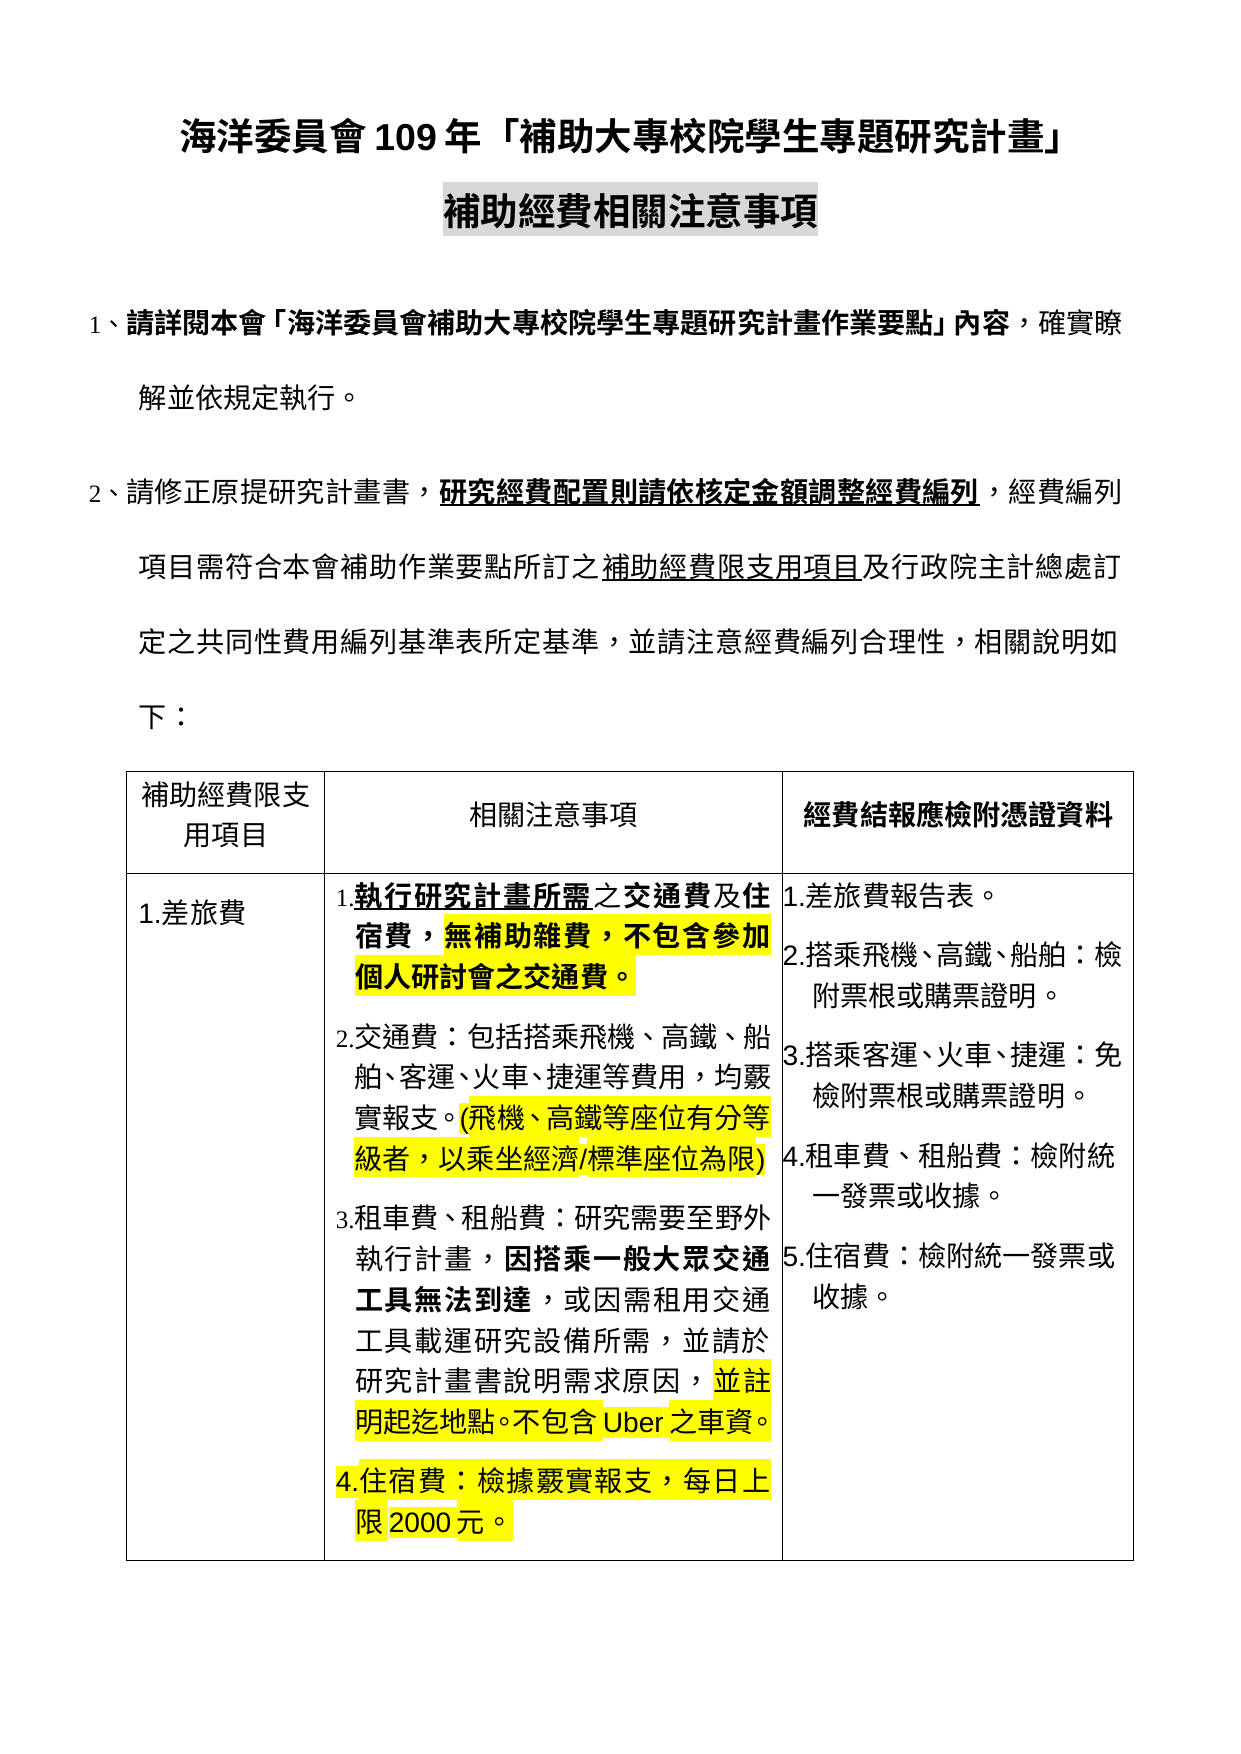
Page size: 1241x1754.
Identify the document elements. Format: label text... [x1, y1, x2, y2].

text 海洋委員會109年「補助大專校院學生專題研究計畫」 [139, 96, 1122, 171]
table_header 補助經費限支用項目 [127, 772, 324, 872]
list 請修正原提研究計畫書，研究經費配置則請依核定金額調整經費編列，經費編列項目需符合本會補助作業要點所訂之補助經費限支用項目及行政院主計總處訂定之共同性費用編列基準表所定基準，並請注意經費編列合理性，相關說明如下： [89, 452, 1122, 752]
table_header 相關注意事項 [325, 772, 782, 872]
table_cell 執行研究計畫所需之交通費及住宿費，無補助雜費，不包含參加個人研討會之交通費。 交通費：包括搭乘飛機、高鐵、船舶、客運、火車、捷運等費用，均覈實報支。(飛機、高鐵等座位有分等級者，以乘坐經濟/標準座位為限) 租車費、租船費：研究需要至野外執行計畫，因搭乘一般大眾交通工具無法到達，或因需租用交通工具載運研究設備所需，並請於研究計畫書說明需求原因，並註明起迄地點。不包含Uber之車資。 住宿費：檢據覈實報支，每日上限2000元。 本項限計畫申請者本人覈實報支。 差旅費應比照國內出差旅費報支要點職務等級為薦任級以下人員等相關規定辦理。 衡酌今年嚴重特殊傳染性肺炎國際疫情嚴峻，差旅費不予支應國外出差旅費，請以視訊、書面訪問或其他方式替代完成研究。 [325, 874, 782, 1559]
text 補助經費相關注意事項 [139, 171, 1122, 246]
list 請詳閱本會「海洋委員會補助大專校院學生專題研究計畫作業要點」內容，確實瞭解並依規定執行。 [89, 284, 1122, 434]
table_header 經費結報應檢附憑證資料 [783, 772, 1133, 872]
table_cell 1.差旅費 [127, 874, 324, 1559]
table_cell 差旅費報告表。 搭乘飛機、高鐵、船舶：檢附票根或購票證明。 搭乘客運、火車、捷運：免檢附票根或購票證明。 租車費、租船費：檢附統一發票或收據。 住宿費：檢附統一發票或收據。 [783, 874, 1133, 1559]
